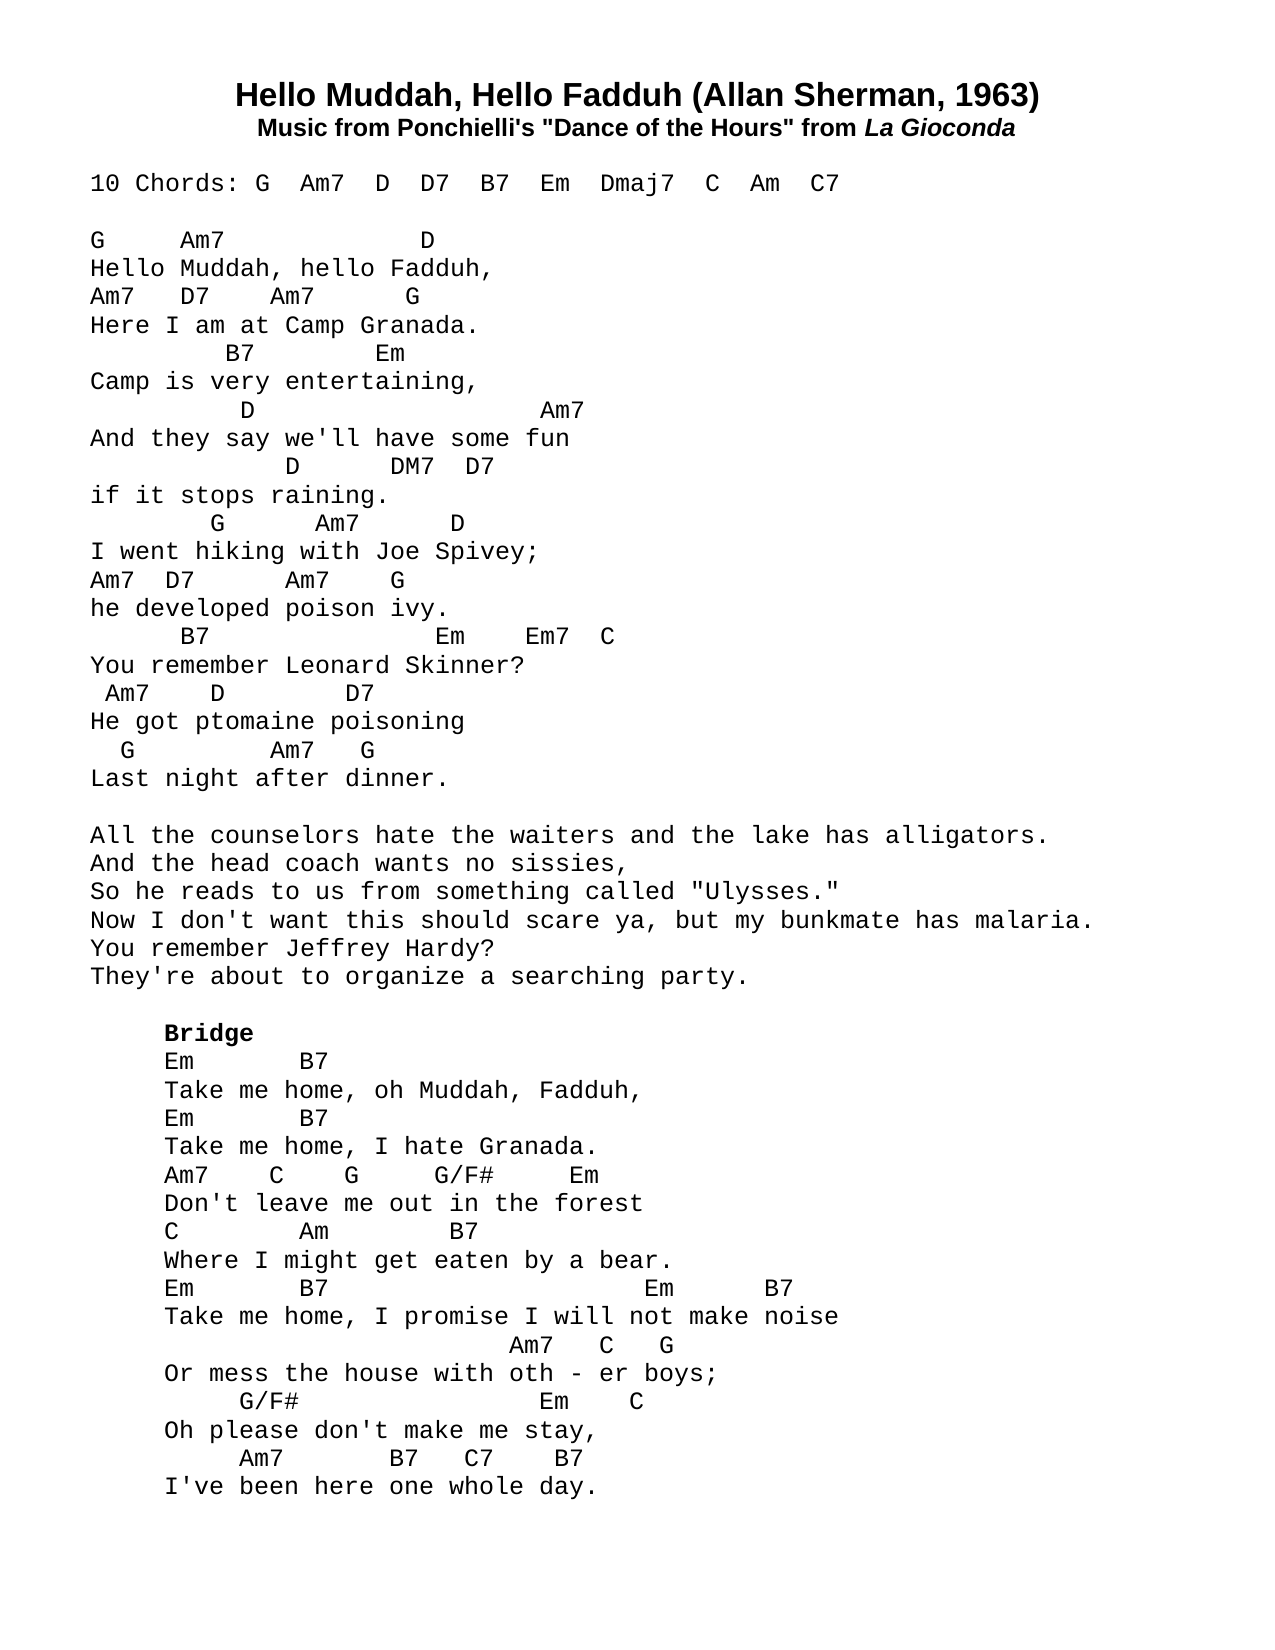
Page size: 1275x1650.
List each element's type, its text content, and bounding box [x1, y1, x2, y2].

text Oh please don't make me stay, [164, 1417, 1185, 1446]
text Am7 D D7 [90, 681, 1185, 709]
text And the head coach wants no sissies, [90, 851, 1185, 879]
text 10 Chords: G Am7 D D7 B7 Em Dmaj7 C Am C7 [90, 171, 1185, 199]
text D Am7 [90, 397, 1185, 426]
text Am7 D7 Am7 G [90, 567, 1185, 596]
text Take me home, oh Muddah, Fadduh, [164, 1077, 1185, 1106]
text Here I am at Camp Granada. [90, 312, 1185, 341]
text G Am7 D [90, 227, 1185, 256]
text Em B7 [164, 1106, 1185, 1134]
text Don't leave me out in the forest [164, 1191, 1185, 1219]
text G Am7 G [90, 737, 1185, 766]
text B7 Em [90, 341, 1185, 369]
text You remember Jeffrey Hardy? [90, 936, 1185, 964]
text Take me home, I promise I will not make noise [164, 1304, 1185, 1332]
text Hello Muddah, hello Fadduh, [90, 256, 1185, 284]
text D DM7 D7 [90, 454, 1185, 482]
text Music from Ponchielli's "Dance of the Hours" from La Gioconda [90, 113, 1185, 142]
text Or mess the house with oth - er boys; [164, 1361, 1185, 1389]
text Last night after dinner. [90, 766, 1185, 794]
text He got ptomaine poisoning [90, 709, 1185, 737]
text They're about to organize a searching party. [90, 964, 1185, 992]
text G/F# Em C [164, 1389, 1185, 1417]
text And they say we'll have some fun [90, 426, 1185, 454]
text Take me home, I hate Granada. [164, 1134, 1185, 1162]
text Where I might get eaten by a bear. [164, 1247, 1185, 1276]
text Am7 C G [164, 1332, 1185, 1361]
text Camp is very entertaining, [90, 369, 1185, 397]
text Em B7 Em B7 [164, 1276, 1185, 1304]
text Bridge [164, 1021, 1185, 1049]
text Am7 C G G/F# Em [164, 1162, 1185, 1191]
text I've been here one whole day. [164, 1474, 1185, 1502]
text B7 Em Em7 C [90, 624, 1185, 652]
text if it stops raining. [90, 482, 1185, 511]
text Am7 D7 Am7 G [90, 284, 1185, 312]
text I went hiking with Joe Spivey; [90, 539, 1185, 567]
text G Am7 D [90, 511, 1185, 539]
text he developed poison ivy. [90, 596, 1185, 624]
text Am7 B7 C7 B7 [164, 1446, 1185, 1474]
text Now I don't want this should scare ya, but my bunkmate has malaria. [90, 907, 1185, 936]
text C Am B7 [164, 1219, 1185, 1247]
text Em B7 [164, 1049, 1185, 1077]
text Hello Muddah, Hello Fadduh (Allan Sherman, 1963) [90, 75, 1185, 113]
text All the counselors hate the waiters and the lake has alligators. [90, 822, 1185, 851]
text You remember Leonard Skinner? [90, 652, 1185, 681]
text So he reads to us from something called "Ulysses." [90, 879, 1185, 907]
